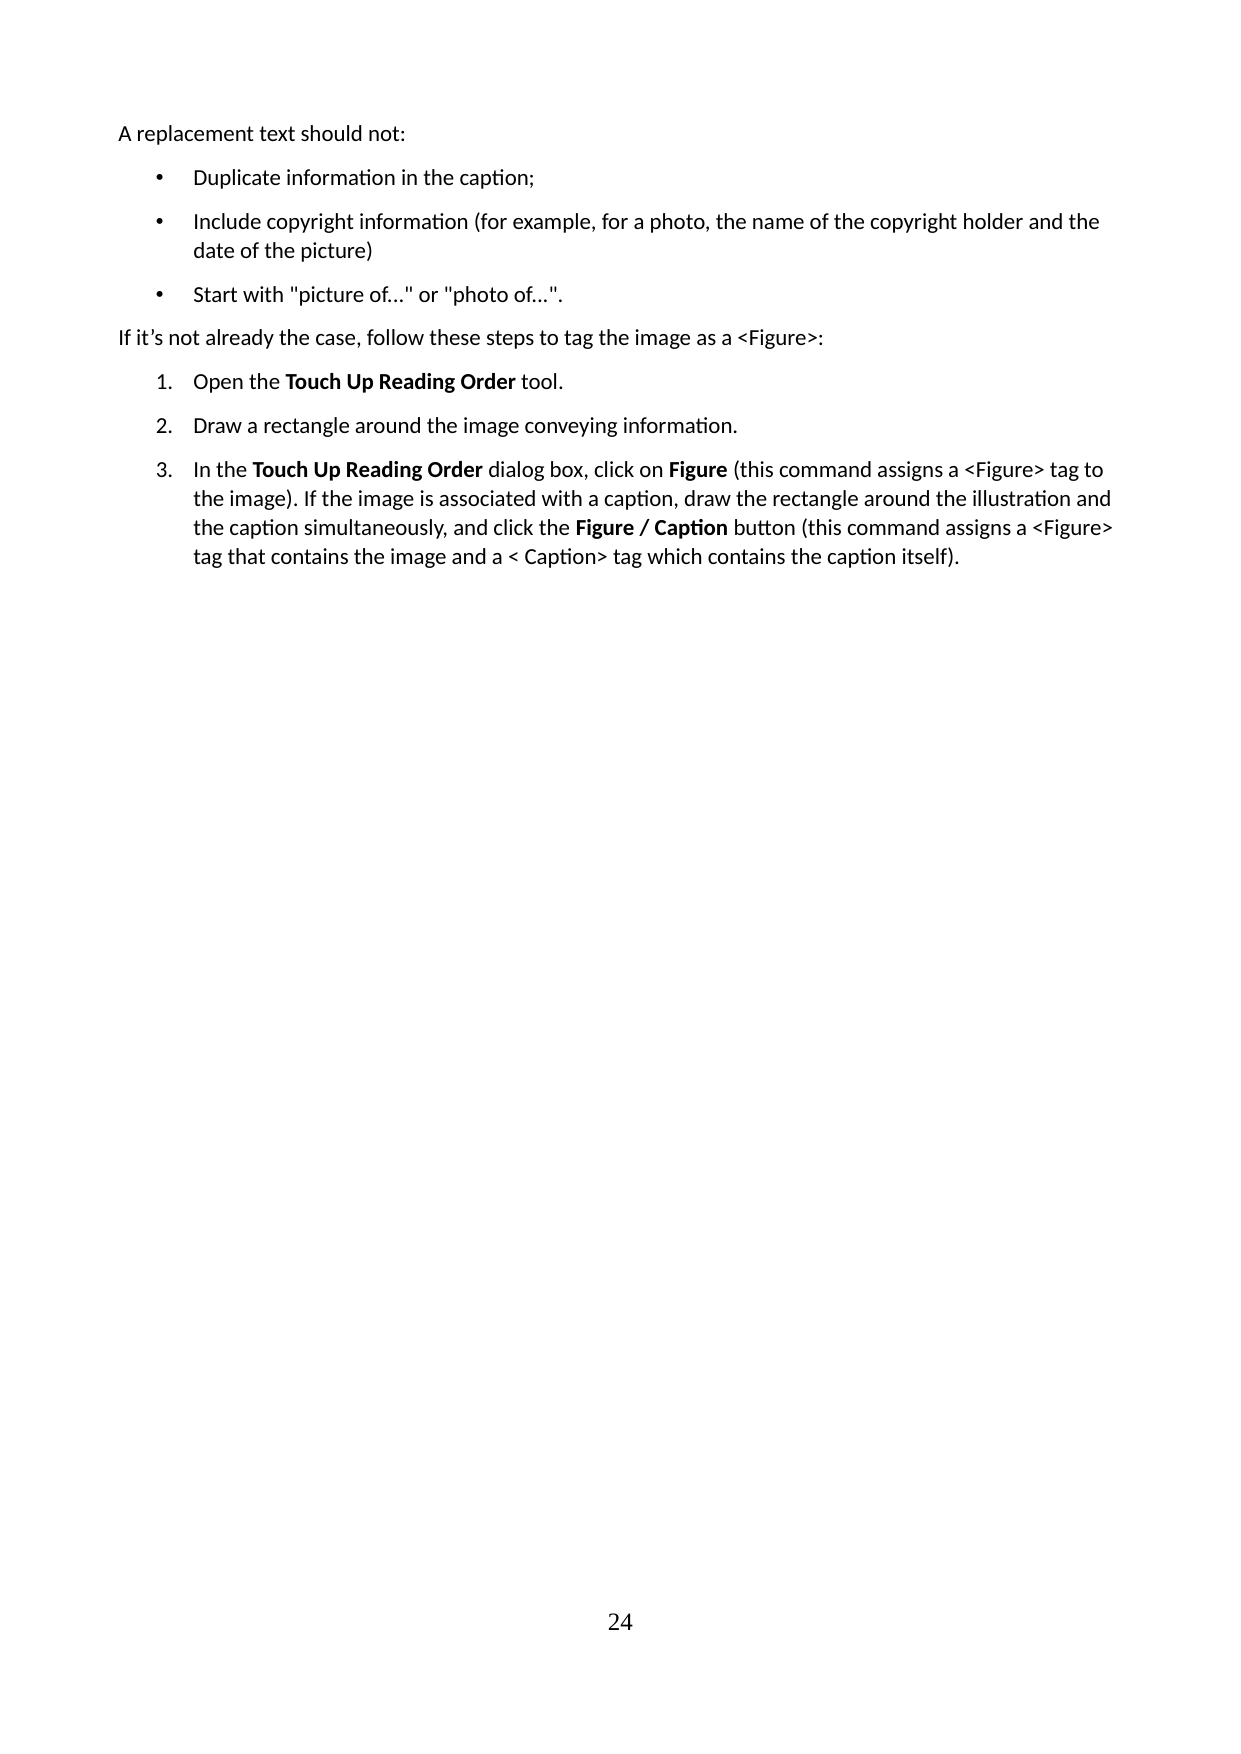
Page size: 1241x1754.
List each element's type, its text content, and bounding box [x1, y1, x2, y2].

list Start with "picture of..." or "photo of...". [156, 278, 1122, 308]
list Draw a rectangle around the image conveying information. [156, 410, 1122, 439]
list Duplicate information in the caption; [156, 162, 1122, 191]
list In the Touch Up Reading Order dialog box, click on Figure (this command assigns a <Figure> tag to the image). If the image is associated with a caption, draw the rectangle around the illustration and the caption simultaneously, and click the Figure / Caption button (this command assigns a <Figure> tag that contains the image and a < Caption> tag which contains the caption itself). [156, 453, 1122, 570]
list Open the Touch Up Reading Order tool. [156, 366, 1122, 395]
text A replacement text should not: [118, 118, 1122, 147]
text If it’s not already the case, follow these steps to tag the image as a <Figure>: [118, 322, 1122, 351]
list Include copyright information (for example, for a photo, the name of the copyright holder and the date of the picture) [156, 206, 1122, 264]
